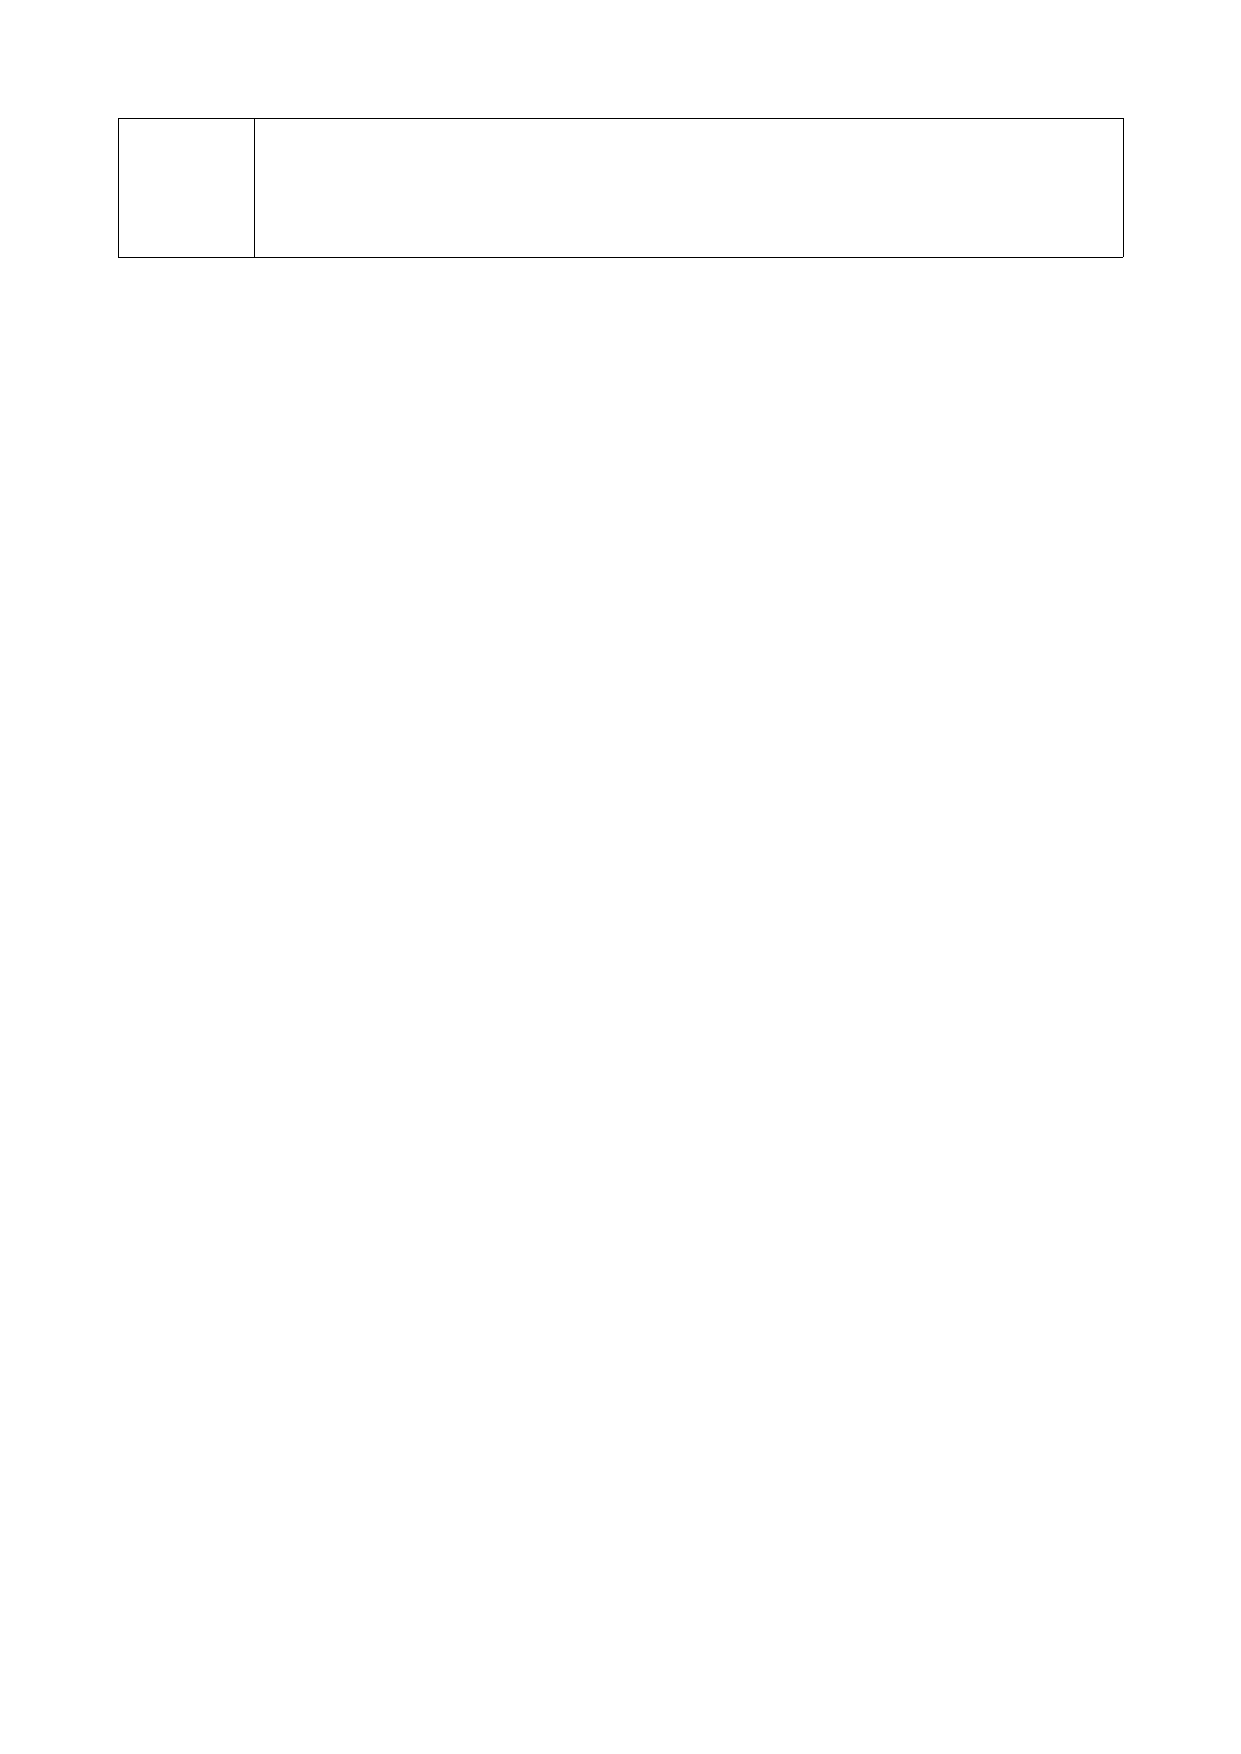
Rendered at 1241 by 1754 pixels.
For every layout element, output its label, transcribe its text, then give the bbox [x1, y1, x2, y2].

table_header 審核意見 [119, 119, 254, 257]
table_header □ 准予辦理，其他有關事項請依電信法及電信管制射頻器材管理辦法及其實施要點辦理。 □ 指配頻率、頻寬及電功率如下： [255, 119, 1123, 257]
